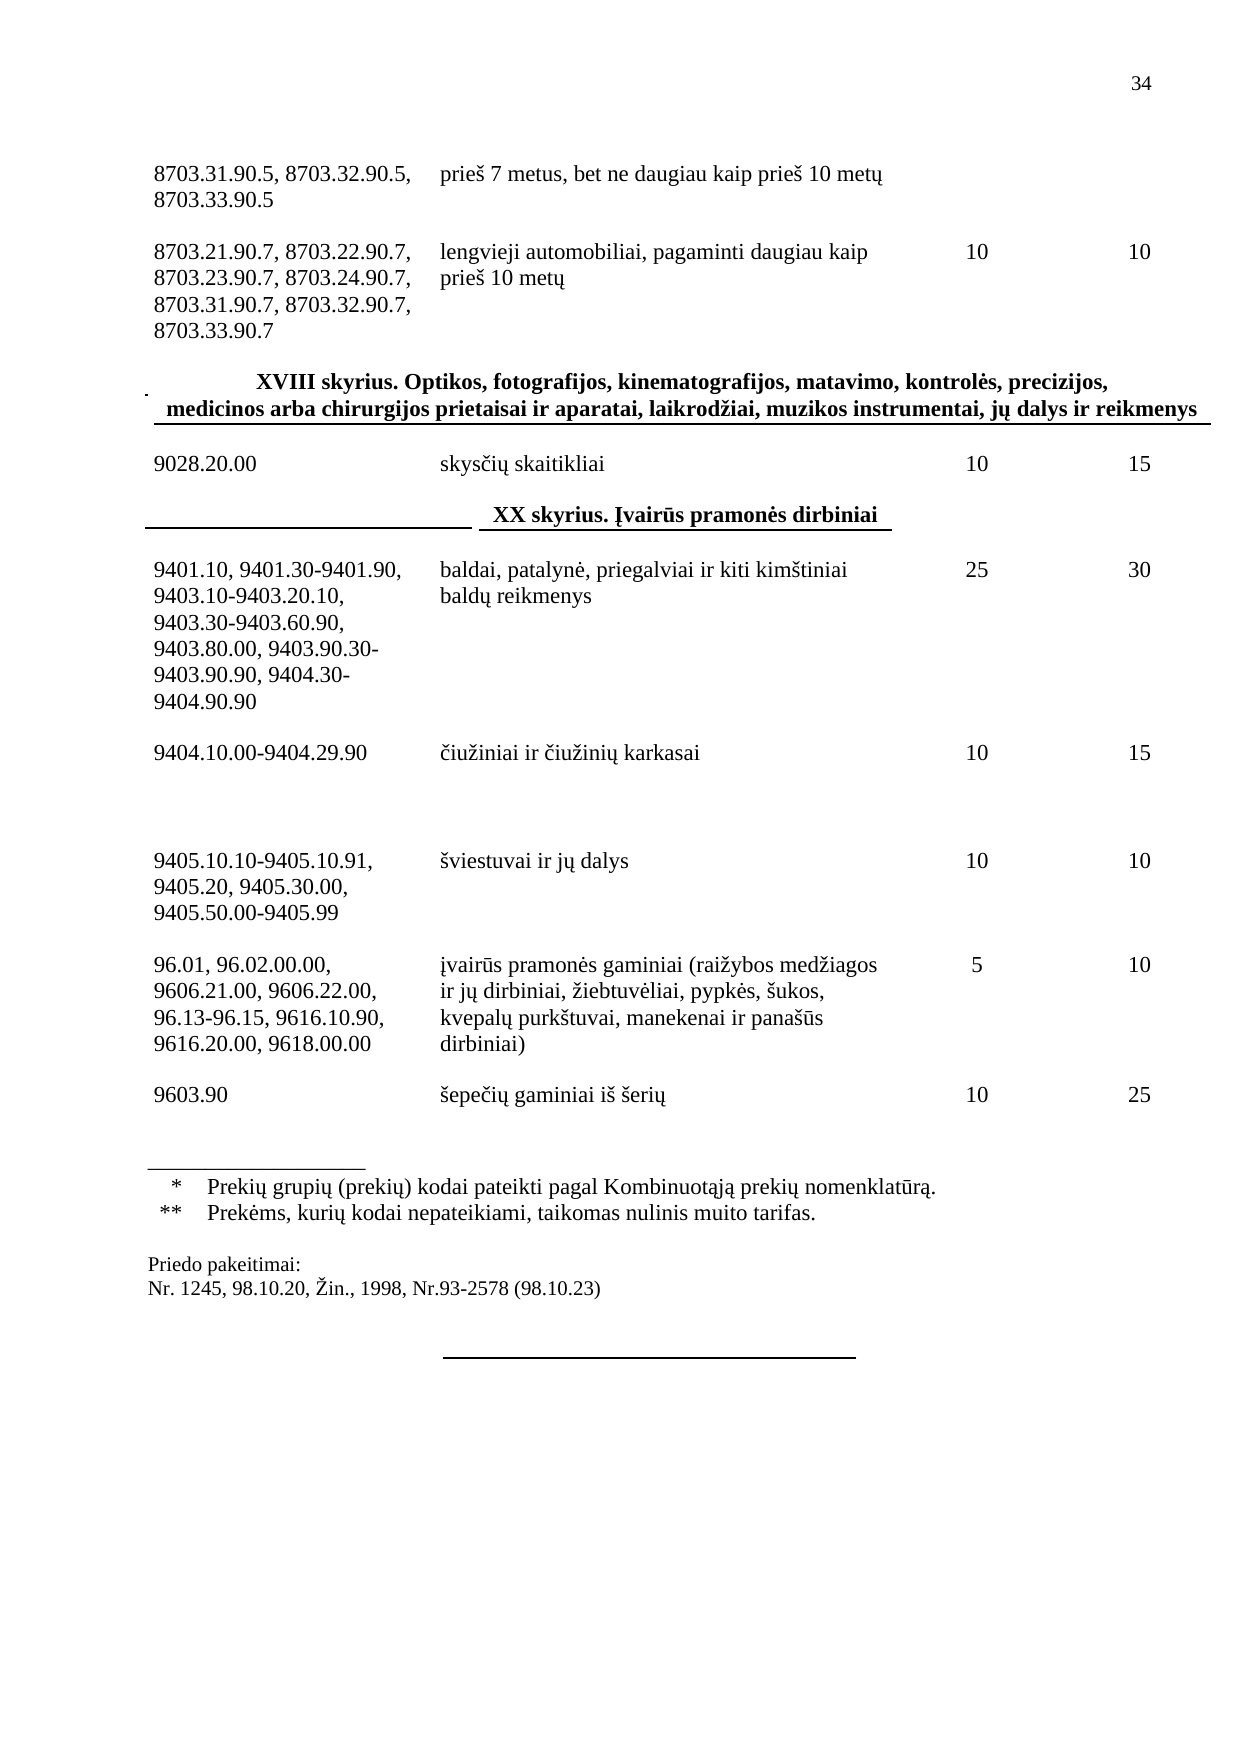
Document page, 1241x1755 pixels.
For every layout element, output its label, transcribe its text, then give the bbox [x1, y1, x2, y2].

table_cell 8703.21.90.7, 8703.22.90.7, 8703.23.90.7, 8703.24.90.7, 8703.31.90.7, 8703.32.90.7, 8703.33.90.7 [148, 225, 434, 356]
table_cell XX skyrius. Įvairūs pramonės dirbiniai [148, 489, 1217, 543]
table_cell 9405.10.10-9405.10.91, 9405.20, 9405.30.00, 9405.50.00-9405.99 [148, 834, 434, 938]
table_cell 96.01, 96.02.00.00, 9606.21.00, 9606.22.00, 96.13-96.15, 9616.10.90, 9616.20.00, 9618.00.00 [148, 938, 434, 1069]
text Priedo pakeitimai: [148, 1252, 1152, 1276]
text ___________________ [148, 1146, 1152, 1173]
table_cell [1062, 148, 1217, 225]
table_cell 9028.20.00 [148, 437, 434, 488]
table_cell šviestuvai ir jų dalys [434, 834, 892, 938]
table_cell 10 [892, 834, 1062, 938]
table_cell 10 [892, 437, 1062, 488]
table_cell šepečių gaminiai iš šerių [434, 1069, 892, 1120]
table_cell baldai, patalynė, priegalviai ir kiti kimštiniai baldų reikmenys [434, 544, 892, 727]
table_cell [148, 778, 434, 834]
table_cell 10 [1062, 938, 1217, 1069]
table_cell 8703.31.90.5, 8703.32.90.5, 8703.33.90.5 [148, 148, 434, 225]
table_cell įvairūs pramonės gaminiai (raižybos medžiagos ir jų dirbiniai, žiebtuvėliai, pypkės, šukos, kvepalų purkštuvai, manekenai ir panašūs dirbiniai) [434, 938, 892, 1069]
table_cell 9401.10, 9401.30-9401.90, 9403.10-9403.20.10, 9403.30-9403.60.90, 9403.80.00, 9403.90.30-9403.90.90, 9404.30-9404.90.90 [148, 544, 434, 727]
table_cell [1062, 778, 1217, 834]
table_cell lengvieji automobiliai, pagaminti daugiau kaip prieš 10 metų [434, 225, 892, 356]
table_cell 15 [1062, 437, 1217, 488]
table_cell [892, 148, 1062, 225]
text ** Prekėms, kurių kodai nepateikiami, taikomas nulinis muito tarifas. [148, 1199, 1152, 1226]
table_cell čiužiniai ir čiužinių karkasai [434, 727, 892, 778]
table_cell 10 [1062, 834, 1217, 938]
text * Prekių grupių (prekių) kodai pateikti pagal Kombinuotąją prekių nomenklatūrą. [148, 1173, 1152, 1199]
table_cell 10 [892, 1069, 1062, 1120]
table_cell 30 [1062, 544, 1217, 727]
table_cell 10 [892, 727, 1062, 778]
table_cell 9404.10.00-9404.29.90 [148, 727, 434, 778]
text Nr. 1245, 98.10.20, Žin., 1998, Nr.93-2578 (98.10.23) [148, 1276, 1152, 1300]
table_cell 5 [892, 938, 1062, 1069]
table_cell 10 [1062, 225, 1217, 356]
table_cell skysčių skaitikliai [434, 437, 892, 488]
table_cell 15 [1062, 727, 1217, 778]
table_cell [434, 778, 892, 834]
table_cell XVIII skyrius. Optikos, fotografijos, kinematografijos, matavimo, kontrolės, precizijos, medicinos arba chirurgijos prietaisai ir aparatai, laikrodžiai, muzikos instrumentai, jų dalys ir reikmenys [148, 356, 1217, 437]
table_cell 25 [1062, 1069, 1217, 1120]
table_cell prieš 7 metus, bet ne daugiau kaip prieš 10 metų [434, 148, 892, 225]
table_cell 10 [892, 225, 1062, 356]
table_cell 9603.90 [148, 1069, 434, 1120]
table_cell 25 [892, 544, 1062, 727]
table_cell [892, 778, 1062, 834]
